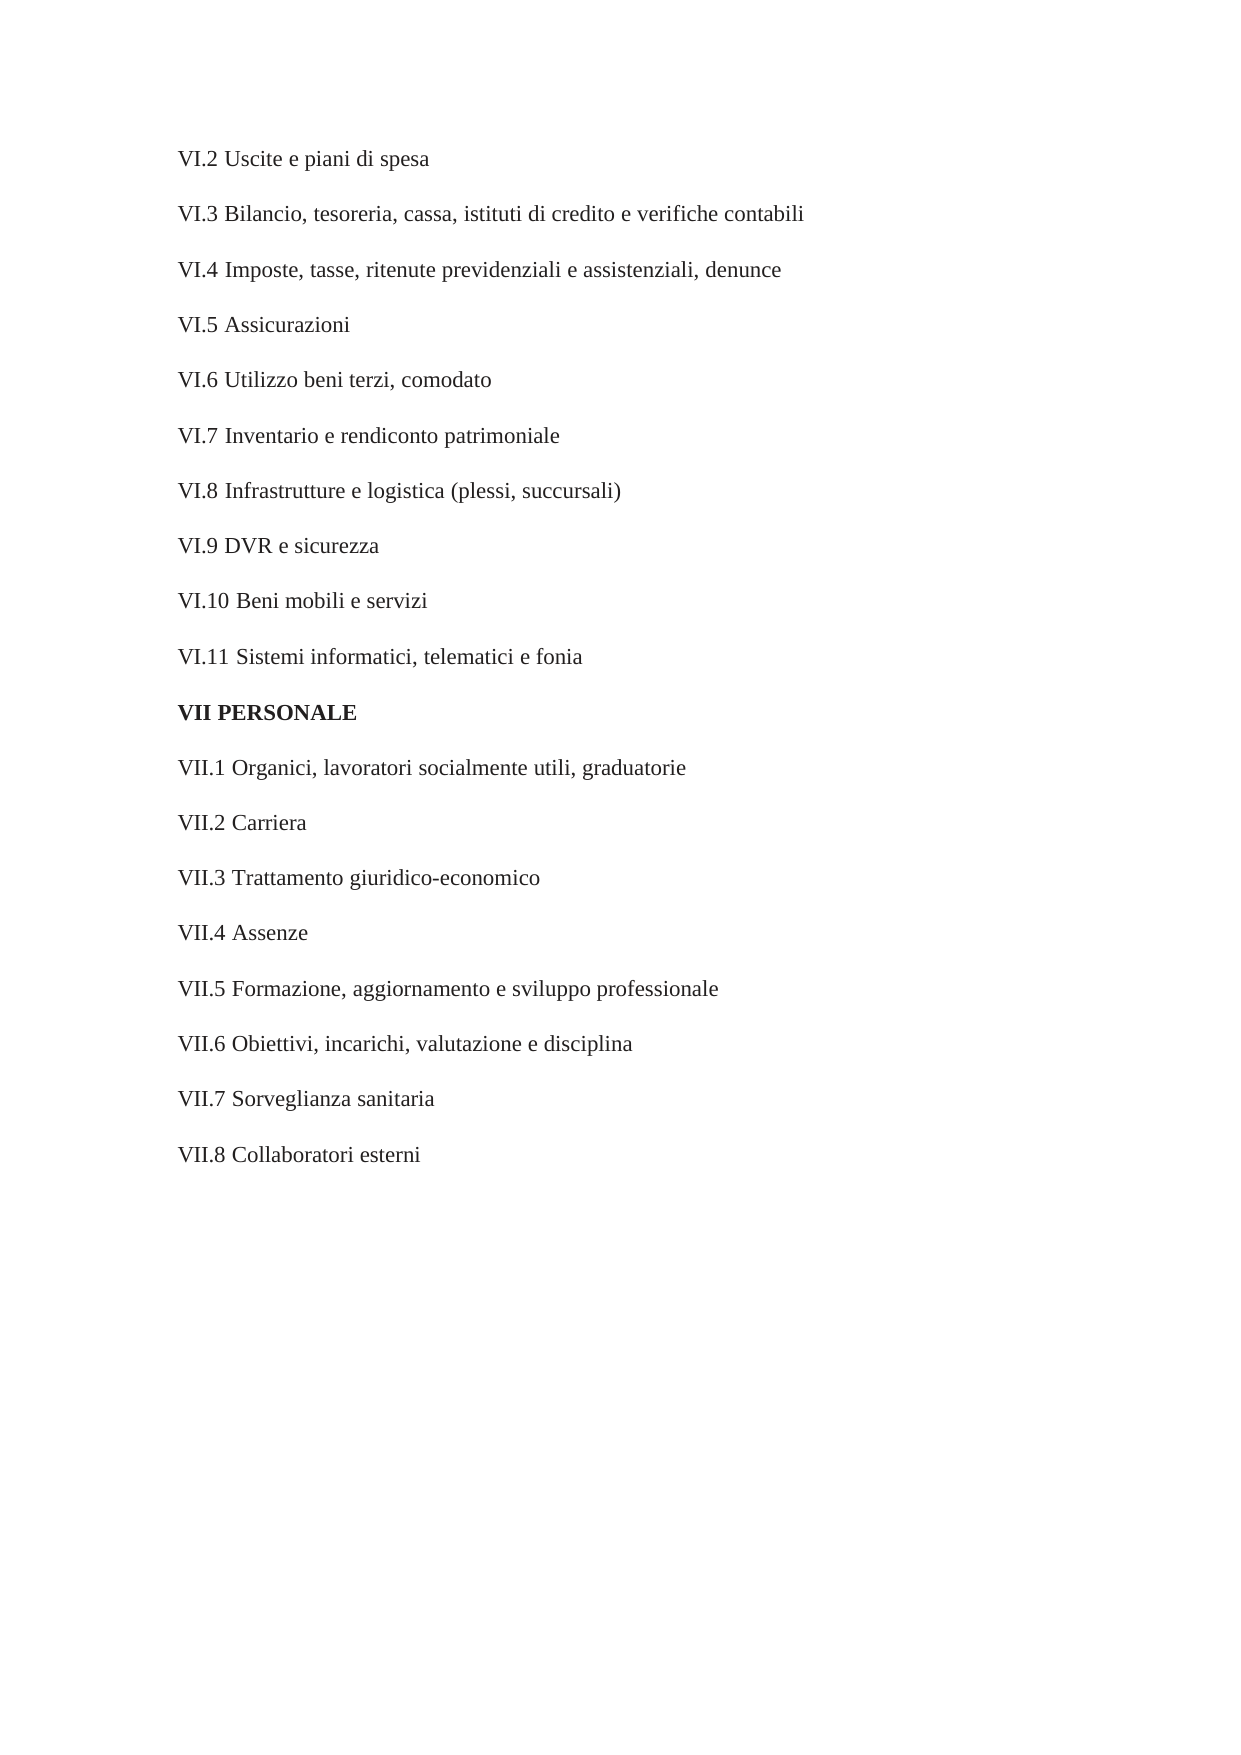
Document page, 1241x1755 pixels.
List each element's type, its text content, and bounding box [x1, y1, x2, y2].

list Beni mobili e servizi [177, 587, 1124, 614]
list Assenze [177, 919, 1124, 946]
list PERSONALE [177, 699, 1124, 725]
list Inventario e rendiconto patrimoniale [177, 422, 1124, 448]
list Sistemi informatici, telematici e fonia [177, 643, 1124, 669]
list Assicurazioni [177, 311, 1124, 337]
list DVR e sicurezza [177, 532, 1124, 558]
list Formazione, aggiornamento e sviluppo professionale [177, 975, 1124, 1001]
list Carriera [177, 809, 1124, 835]
list Bilancio, tesoreria, cassa, istituti di credito e verifiche contabili [177, 200, 1124, 227]
list Sorveglianza sanitaria [177, 1085, 1124, 1112]
list Infrastrutture e logistica (plessi, succursali) [177, 477, 1124, 503]
list Collaboratori esterni [177, 1141, 1124, 1167]
list Imposte, tasse, ritenute previdenziali e assistenziali, denunce [177, 256, 1124, 282]
list Trattamento giuridico‐economico [177, 864, 1124, 891]
list Utilizzo beni terzi, comodato [177, 366, 1124, 393]
list Uscite e piani di spesa [177, 145, 1124, 171]
list Organici, lavoratori socialmente utili, graduatorie [177, 754, 1124, 780]
list Obiettivi, incarichi, valutazione e disciplina [177, 1030, 1124, 1057]
